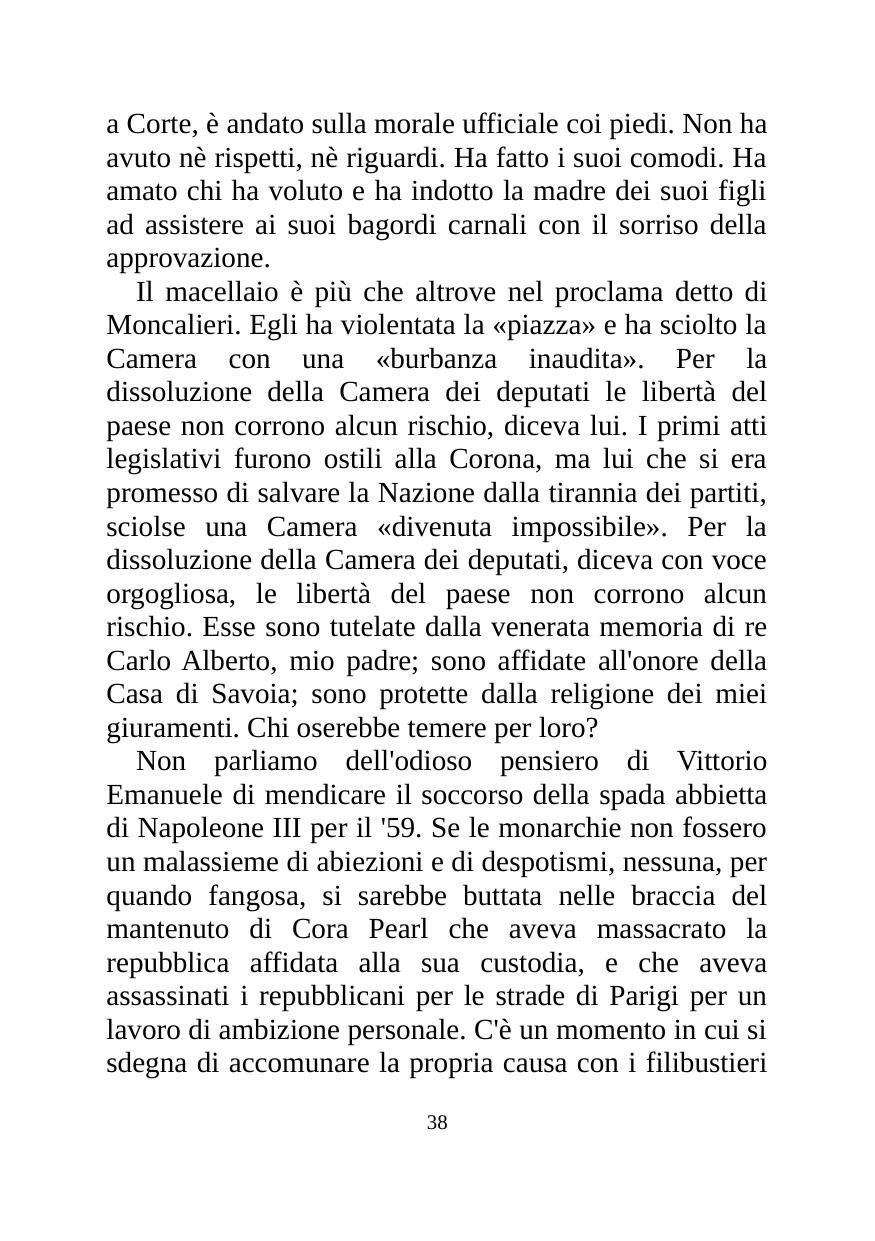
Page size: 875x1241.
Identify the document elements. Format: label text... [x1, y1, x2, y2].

text Il macellaio è più che altrove nel proclama detto di Moncalieri. Egli ha violentata la «piazza» e ha sciolto la Camera con una «burbanza inaudita». Per la dissoluzione della Camera dei deputati le libertà del paese non corrono alcun rischio, diceva lui. I primi atti legislativi furono ostili alla Corona, ma lui che si era promesso di salvare la Nazione dalla tirannia dei partiti, sciolse una Camera «divenuta impossibile». Per la dissoluzione della Camera dei deputati, diceva con voce orgogliosa, le libertà del paese non corrono alcun rischio. Esse sono tutelate dalla venerata memoria di re Carlo Alberto, mio padre; sono affidate all'onore della Casa di Savoia; sono protette dalla religione dei miei giuramenti. Chi oserebbe temere per loro? [106, 274, 768, 743]
text Non parliamo dell'odioso pensiero di Vittorio Emanuele di mendicare il soccorso della spada abbietta di Napoleone III per il '59. Se le monarchie non fossero un malassieme di abiezioni e di despotismi, nessuna, per quando fangosa, si sarebbe buttata nelle braccia del mantenuto di Cora Pearl che aveva massacrato la repubblica affidata alla sua custodia, e che aveva assassinati i repubblicani per le strade di Parigi per un lavoro di ambizione personale. C'è un momento in cui si sdegna di accomunare la propria causa con i filibustieri [106, 743, 768, 1079]
text a Corte, è andato sulla morale ufficiale coi piedi. Non ha avuto nè rispetti, nè riguardi. Ha fatto i suoi comodi. Ha amato chi ha voluto e ha indotto la madre dei suoi figli ad assistere ai suoi bagordi carnali con il sorriso della approvazione. [106, 106, 768, 274]
